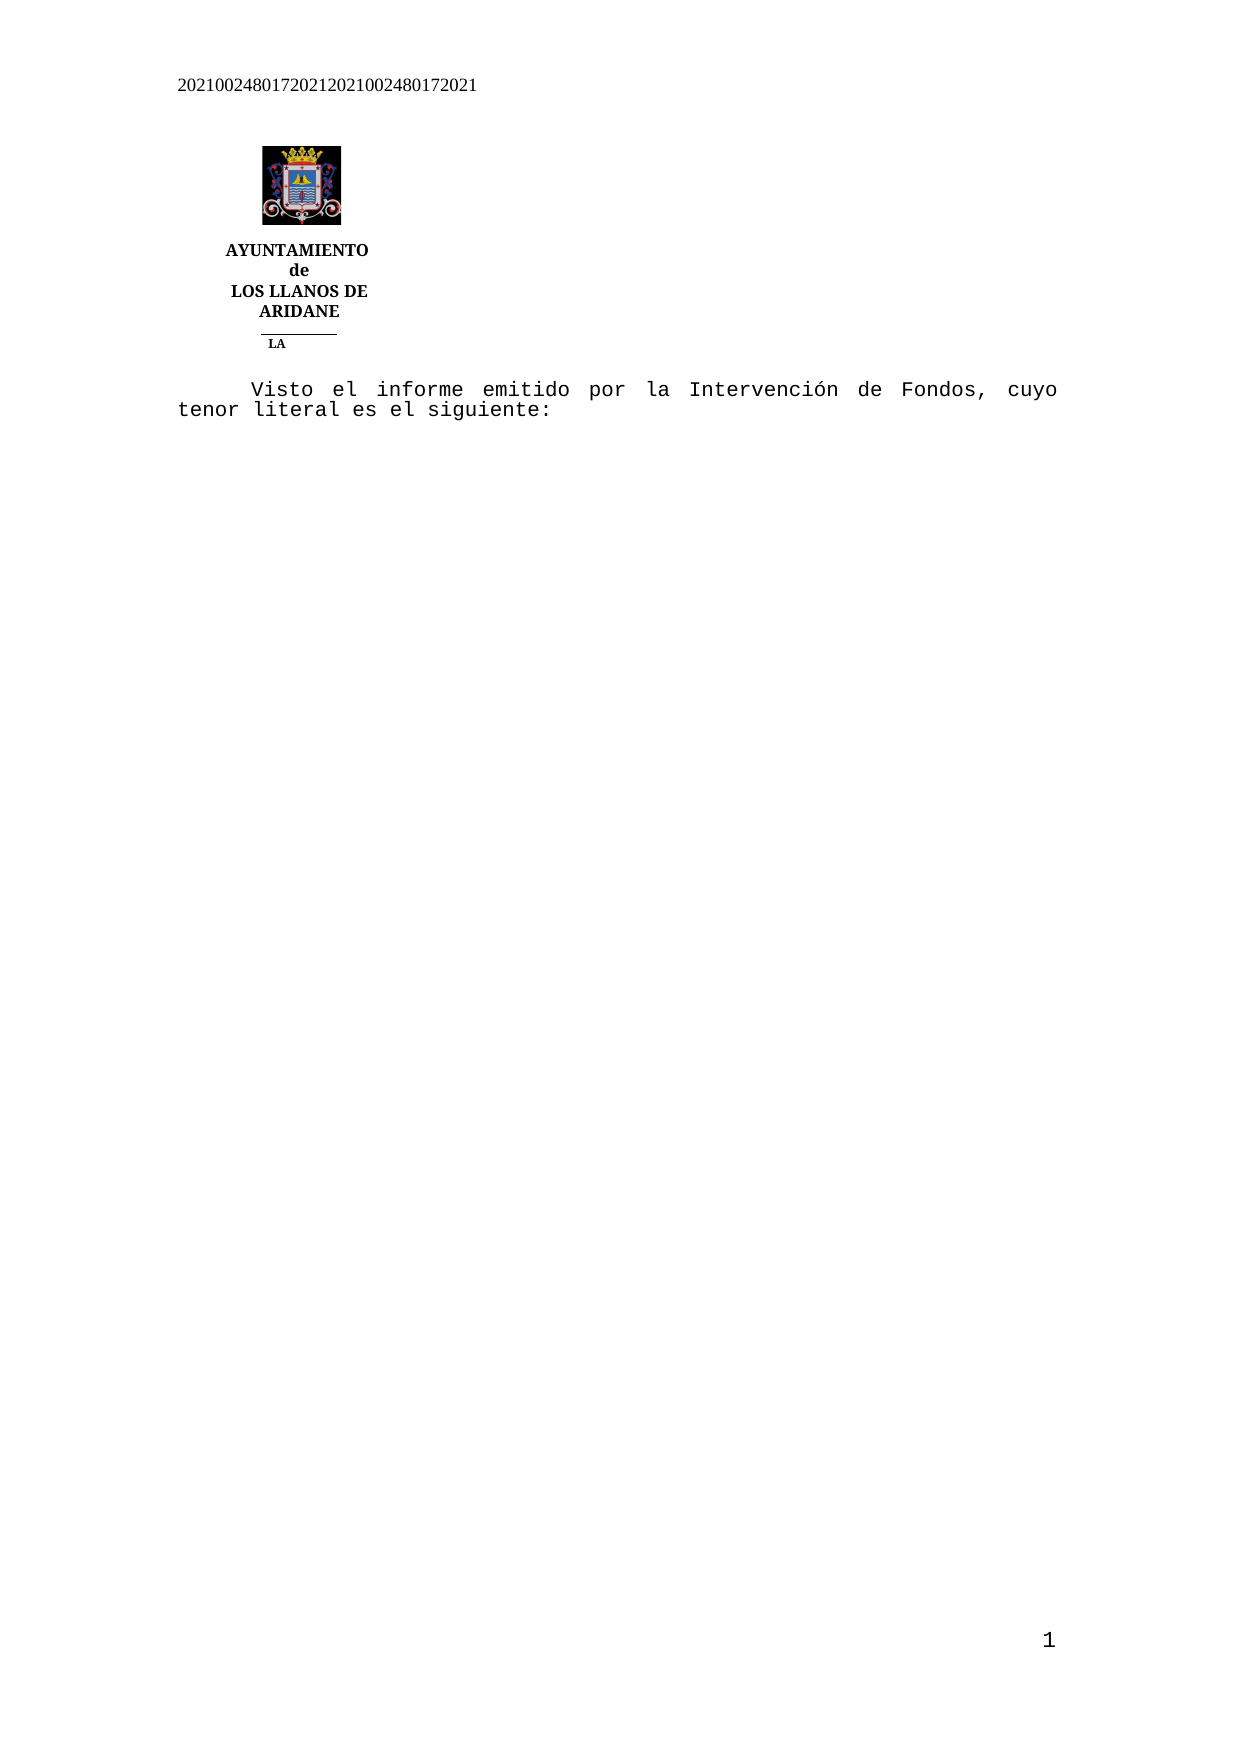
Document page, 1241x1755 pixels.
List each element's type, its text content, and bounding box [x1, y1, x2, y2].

text Visto el informe emitido por la Intervención de Fondos, cuyo tenor literal es el siguiente: [177, 379, 1116, 423]
